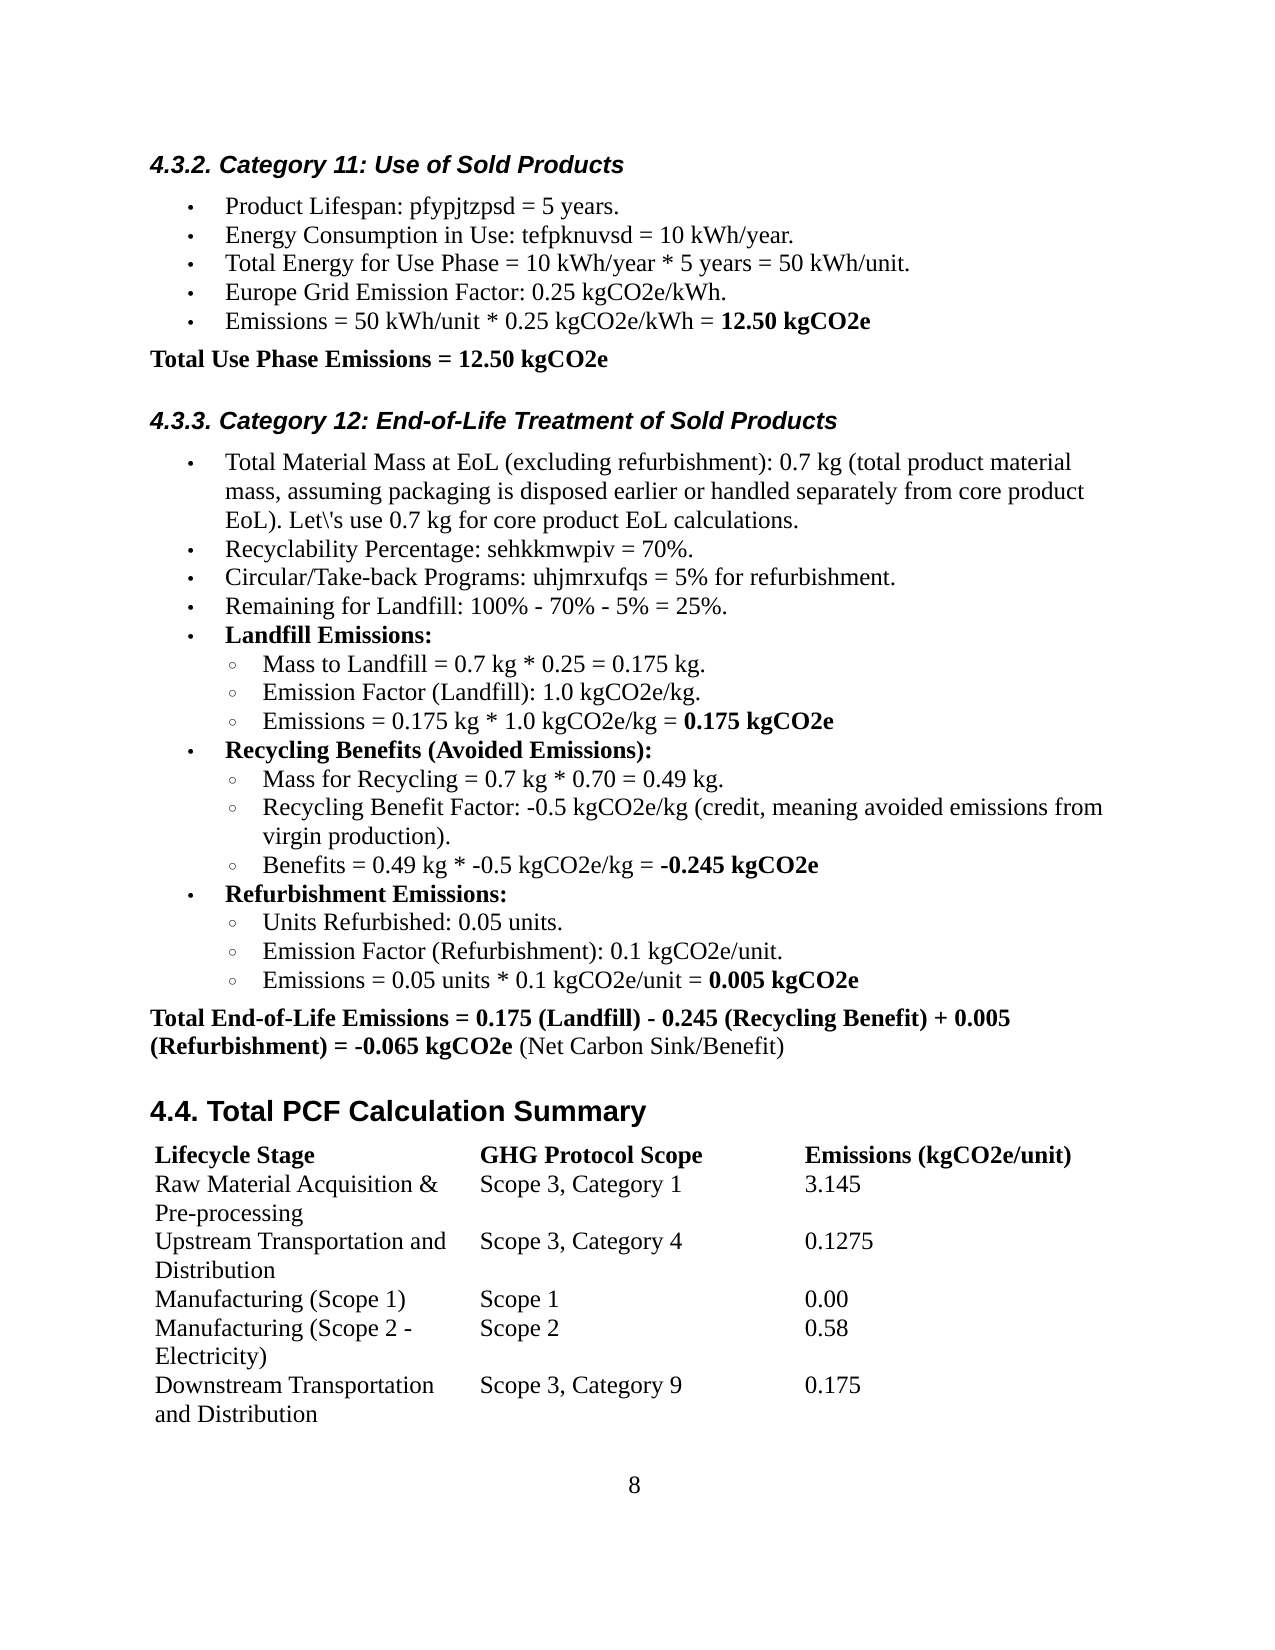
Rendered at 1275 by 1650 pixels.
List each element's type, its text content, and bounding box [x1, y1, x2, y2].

table_cell 0.58 [800, 1313, 1125, 1370]
table_header Emissions (kgCO2e/unit) [800, 1140, 1125, 1169]
list Mass for Recycling = 0.7 kg * 0.70 = 0.49 kg. [225, 764, 1125, 792]
list Emission Factor (Landfill): 1.0 kgCO2e/kg. [225, 677, 1125, 706]
text Total End-of-Life Emissions = 0.175 (Landfill) - 0.245 (Recycling Benefit) + 0.005 (Refurbishment) = -0.065 kgCO2e (Net Carbon Sink/Benefit) [150, 1003, 1125, 1060]
list Landfill Emissions: [187, 620, 1125, 649]
list Refurbishment Emissions: [187, 879, 1125, 907]
table_header Lifecycle Stage [150, 1140, 475, 1169]
text Total Use Phase Emissions = 12.50 kgCO2e [150, 344, 1125, 372]
list Energy Consumption in Use: tefpknuvsd = 10 kWh/year. [187, 220, 1125, 248]
table_cell Scope 3, Category 9 [475, 1370, 800, 1428]
list Recycling Benefits (Avoided Emissions): [187, 735, 1125, 764]
table_cell 0.1275 [800, 1226, 1125, 1284]
list Units Refurbished: 0.05 units. [225, 907, 1125, 936]
list Benefits = 0.49 kg * -0.5 kgCO2e/kg = -0.245 kgCO2e [225, 850, 1125, 879]
table_header GHG Protocol Scope [475, 1140, 800, 1169]
subtitle 4.4. Total PCF Calculation Summary [150, 1094, 1125, 1128]
list Total Material Mass at EoL (excluding refurbishment): 0.7 kg (total product material mass, assuming packaging is disposed earlier or handled separately from core product EoL). Let\'s use 0.7 kg for core product EoL calculations. [187, 447, 1125, 534]
table_cell Scope 3, Category 4 [475, 1226, 800, 1284]
table_cell 0.00 [800, 1284, 1125, 1313]
list Recyclability Percentage: sehkkmwpiv = 70%. [187, 534, 1125, 562]
list Emission Factor (Refurbishment): 0.1 kgCO2e/unit. [225, 936, 1125, 965]
list Product Lifespan: pfypjtzpsd = 5 years. [187, 191, 1125, 220]
list Circular/Take-back Programs: uhjmrxufqs = 5% for refurbishment. [187, 562, 1125, 591]
table_cell Upstream Transportation and Distribution [150, 1226, 475, 1284]
table_cell Scope 2 [475, 1313, 800, 1370]
list Mass to Landfill = 0.7 kg * 0.25 = 0.175 kg. [225, 649, 1125, 677]
list Emissions = 0.175 kg * 1.0 kgCO2e/kg = 0.175 kgCO2e [225, 706, 1125, 735]
table_cell Scope 1 [475, 1284, 800, 1313]
list Emissions = 0.05 units * 0.1 kgCO2e/unit = 0.005 kgCO2e [225, 965, 1125, 994]
table_cell Manufacturing (Scope 2 - Electricity) [150, 1313, 475, 1370]
table_cell Scope 3, Category 1 [475, 1169, 800, 1226]
list Emissions = 50 kWh/unit * 0.25 kgCO2e/kWh = 12.50 kgCO2e [187, 306, 1125, 335]
list Recycling Benefit Factor: -0.5 kgCO2e/kg (credit, meaning avoided emissions from virgin production). [225, 792, 1125, 850]
subtitle 4.3.2. Category 11: Use of Sold Products [150, 150, 1125, 178]
table_cell Raw Material Acquisition & Pre-processing [150, 1169, 475, 1226]
table_cell 0.175 [800, 1370, 1125, 1428]
subtitle 4.3.3. Category 12: End-of-Life Treatment of Sold Products [150, 406, 1125, 435]
list Remaining for Landfill: 100% - 70% - 5% = 25%. [187, 591, 1125, 620]
list Total Energy for Use Phase = 10 kWh/year * 5 years = 50 kWh/unit. [187, 248, 1125, 277]
table_cell Manufacturing (Scope 1) [150, 1284, 475, 1313]
table_cell Downstream Transportation and Distribution [150, 1370, 475, 1428]
list Europe Grid Emission Factor: 0.25 kgCO2e/kWh. [187, 277, 1125, 306]
table_cell 3.145 [800, 1169, 1125, 1226]
